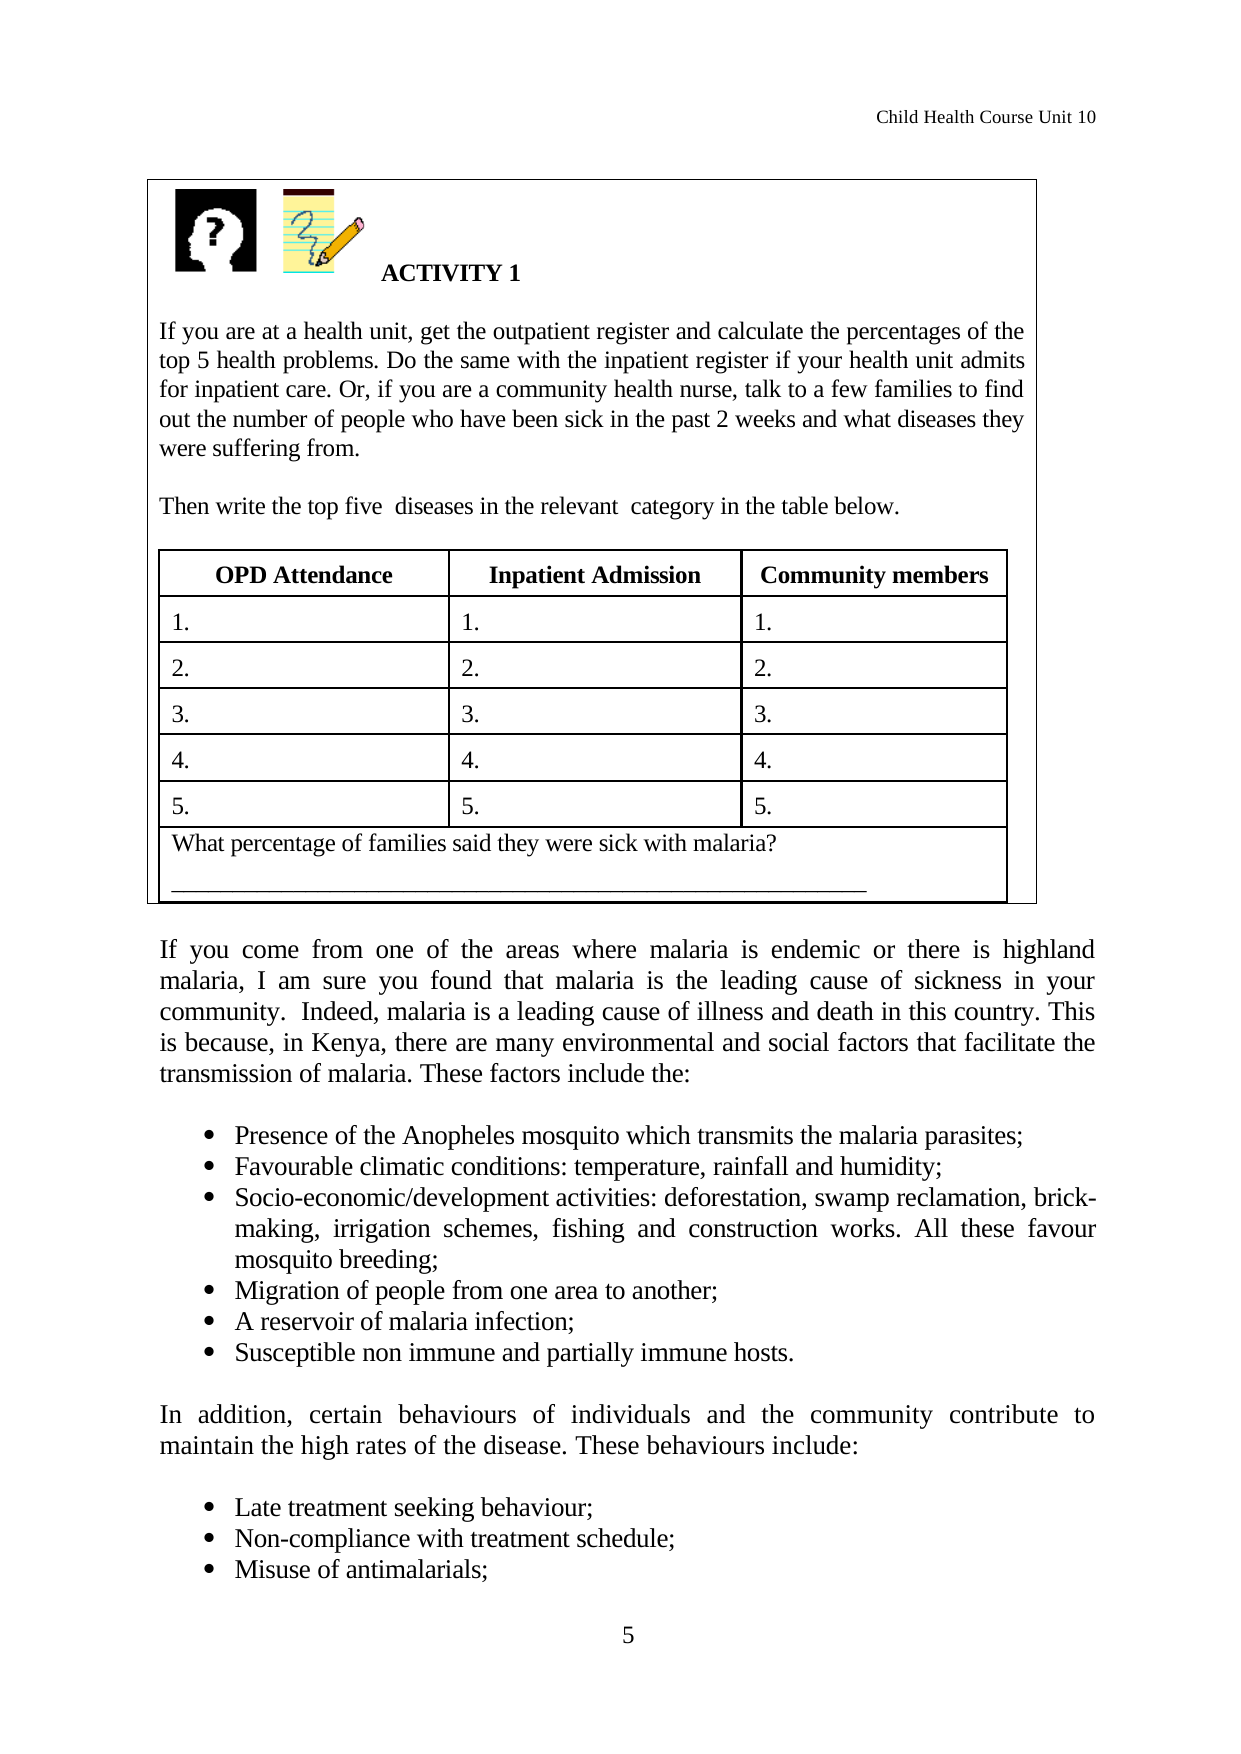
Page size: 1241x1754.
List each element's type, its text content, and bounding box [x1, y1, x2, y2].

table_cell 2. [160, 643, 448, 687]
list Susceptible non immune and partially immune hosts. [204, 1337, 1096, 1368]
table_header OPD Attendance [160, 551, 448, 595]
table_cell 2. [450, 643, 740, 687]
table_cell 4. [743, 735, 1006, 779]
table_cell 3. [160, 689, 448, 733]
picture [175, 189, 365, 273]
list Misuse of antimalarials; [204, 1554, 1096, 1585]
list A reservoir of malaria infection; [204, 1306, 1096, 1337]
list Late treatment seeking behaviour; [204, 1492, 1096, 1523]
list Presence of the Anopheles mosquito which transmits the malaria parasites; [204, 1119, 1096, 1150]
text If you come from one of the areas where malaria is endemic or there is highland malaria, I am sure you found that malaria is the leading cause of sickness in your community. Indeed, malaria is a leading cause of illness and death in this country. This is because, in Kenya, there are many environmental and social factors that facilitate the transmission of malaria. These factors include the: [159, 933, 1096, 1088]
table_cell 1. [743, 597, 1006, 641]
table_cell 1. [160, 597, 448, 641]
table_header Inpatient Admission [450, 551, 740, 595]
list Migration of people from one area to another; [204, 1274, 1096, 1306]
text In addition, certain behaviours of individuals and the community contribute to maintain the high rates of the disease. These behaviours include: [159, 1399, 1096, 1461]
table_cell What percentage of families said they were sick with malaria? _________________________________________________________ [160, 828, 1006, 901]
table_header ACTIVITY 1 If you are at a health unit, get the outpatient register and calculate the percentages of the top 5 health problems. Do the same with the inpatient register if your health unit admits for inpatient care. Or, if you are a community health nurse, talk to a few families to find out the number of people who have been sick in the past 2 weeks and what diseases they were suffering from. Then write the top five diseases in the relevant category in the table below. [148, 180, 1036, 903]
table_header Community members [743, 551, 1006, 595]
table_cell 5. [743, 782, 1006, 826]
table_cell 3. [743, 689, 1006, 733]
table_cell 5. [450, 782, 740, 826]
table_cell 1. [450, 597, 740, 641]
table_cell 3. [450, 689, 740, 733]
table_cell 4. [450, 735, 740, 779]
table_cell 5. [160, 782, 448, 826]
list Non-compliance with treatment schedule; [204, 1523, 1096, 1554]
table_cell 4. [160, 735, 448, 779]
table_cell 2. [743, 643, 1006, 687]
list Socio-economic/development activities: deforestation, swamp reclamation, brick-making, irrigation schemes, fishing and construction works. All these favour mosquito breeding; [204, 1181, 1096, 1274]
list Favourable climatic conditions: temperature, rainfall and humidity; [204, 1150, 1096, 1181]
